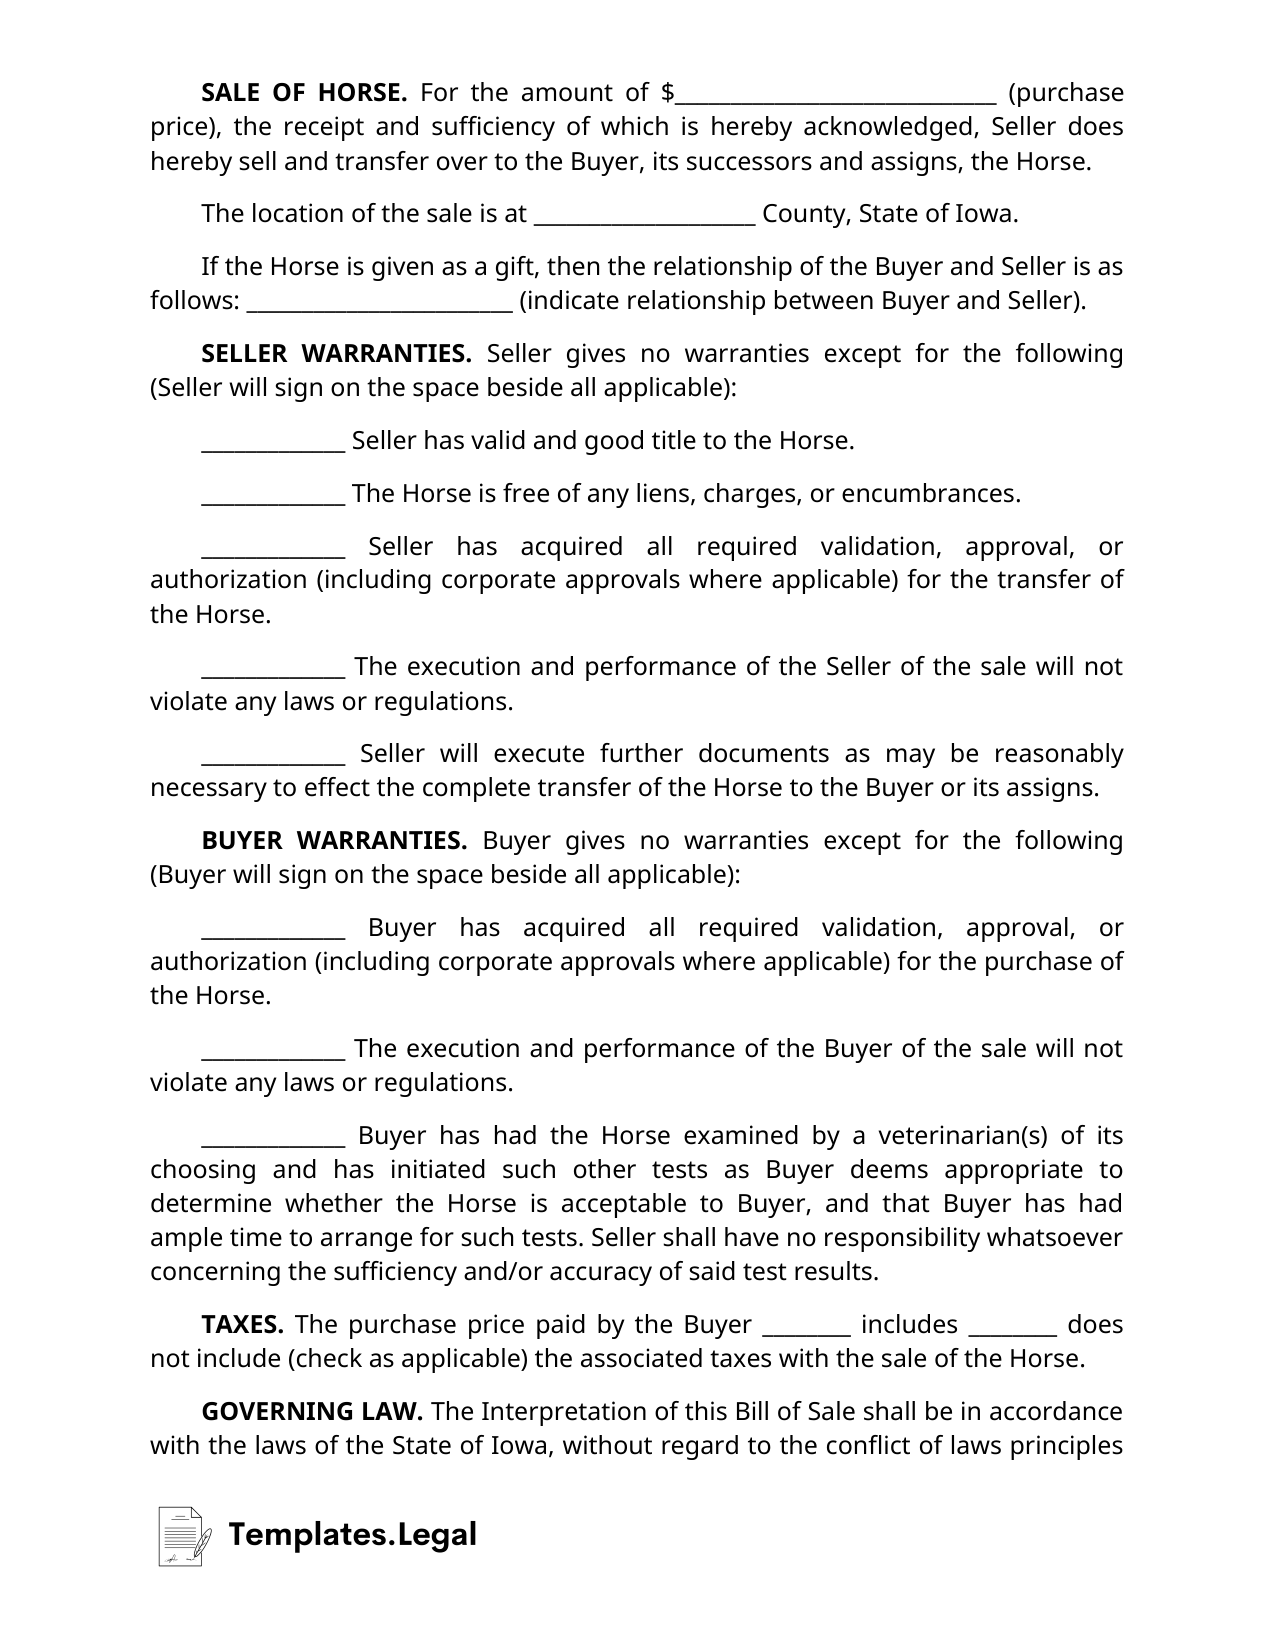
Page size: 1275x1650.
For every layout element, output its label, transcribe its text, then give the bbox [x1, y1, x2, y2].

text The location of the sale is at ____________________ County, State of Iowa. [150, 196, 1125, 230]
text _____________ Buyer has had the Horse examined by a veterinarian(s) of its choosing and has initiated such other tests as Buyer deems appropriate to determine whether the Horse is acceptable to Buyer, and that Buyer has had ample time to arrange for such tests. Seller shall have no responsibility whatsoever concerning the sufficiency and/or accuracy of said test results. [150, 1117, 1125, 1288]
text SELLER WARRANTIES. Seller gives no warranties except for the following (Seller will sign on the space beside all applicable): [150, 336, 1125, 404]
text _____________ The execution and performance of the Buyer of the sale will not violate any laws or regulations. [150, 1031, 1125, 1099]
text _____________ Seller has acquired all required validation, approval, or authorization (including corporate approvals where applicable) for the transfer of the Horse. [150, 528, 1125, 630]
text If the Horse is given as a gift, then the relationship of the Buyer and Seller is as follows: ________________________ (indicate relationship between Buyer and Seller). [150, 249, 1125, 317]
text BUYER WARRANTIES. Buyer gives no warranties except for the following (Buyer will sign on the space beside all applicable): [150, 823, 1125, 891]
text _____________ Seller will execute further documents as may be reasonably necessary to effect the complete transfer of the Horse to the Buyer or its assigns. [150, 736, 1125, 804]
text _____________ Seller has valid and good title to the Horse. [150, 422, 1125, 457]
text _____________ The execution and performance of the Seller of the sale will not violate any laws or regulations. [150, 649, 1125, 717]
text TAXES. The purchase price paid by the Buyer ________ includes ________ does not include (check as applicable) the associated taxes with the sale of the Horse. [150, 1307, 1125, 1375]
text GOVERNING LAW. The Interpretation of this Bill of Sale shall be in accordance with the laws of the State of Iowa, without regard to the conflict of laws principles [150, 1393, 1125, 1462]
text _____________ The Horse is free of any liens, charges, or encumbrances. [150, 475, 1125, 509]
text SALE OF HORSE. For the amount of $_____________________________ (purchase price), the receipt and sufficiency of which is hereby acknowledged, Seller does hereby sell and transfer over to the Buyer, its successors and assigns, the Horse. [150, 75, 1125, 177]
text _____________ Buyer has acquired all required validation, approval, or authorization (including corporate approvals where applicable) for the purchase of the Horse. [150, 910, 1125, 1012]
